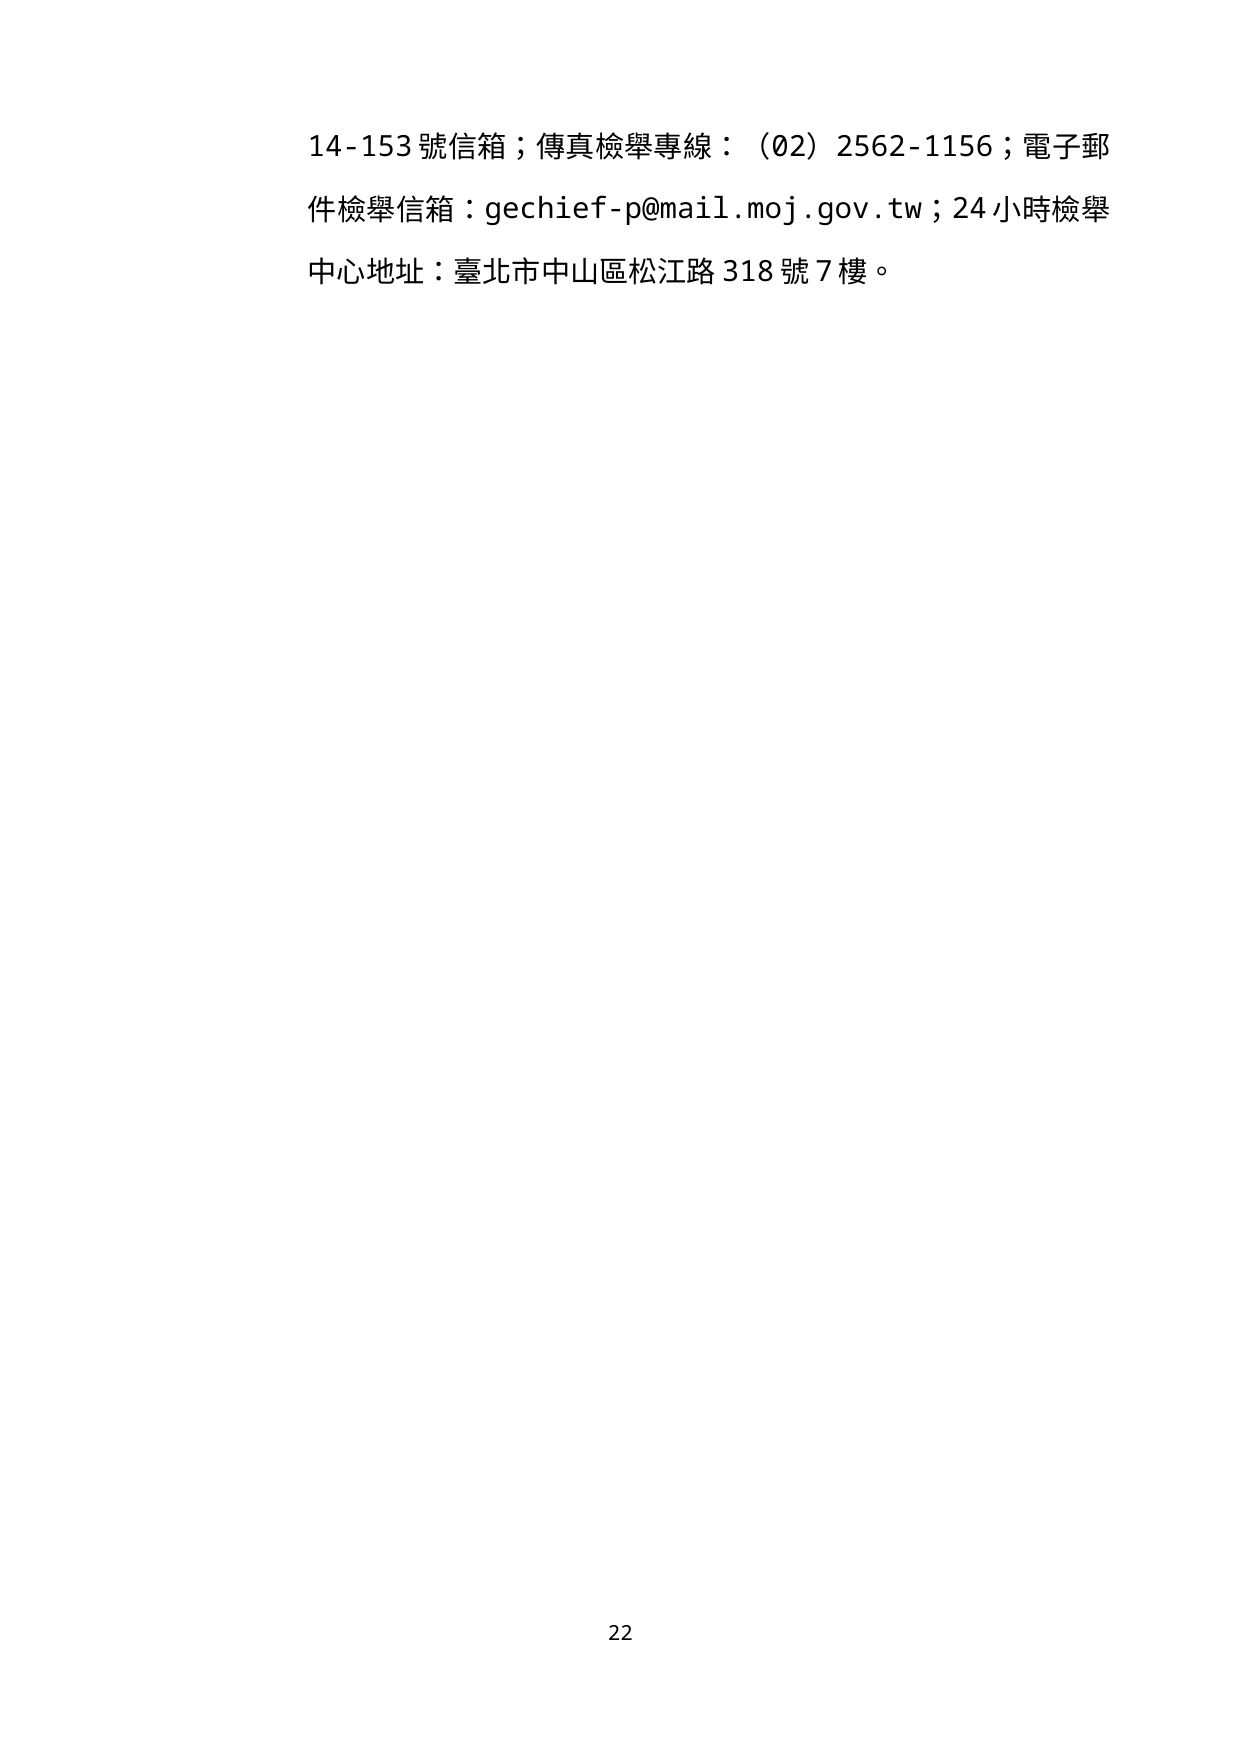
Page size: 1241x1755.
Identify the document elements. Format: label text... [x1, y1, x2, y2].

list 14-153號信箱；傳真檢舉專線：（02）2562-1156；電子郵件檢舉信箱：gechief-p@mail.moj.gov.tw；24小時檢舉中心地址：臺北市中山區松江路318號7樓。 [130, 103, 1110, 291]
